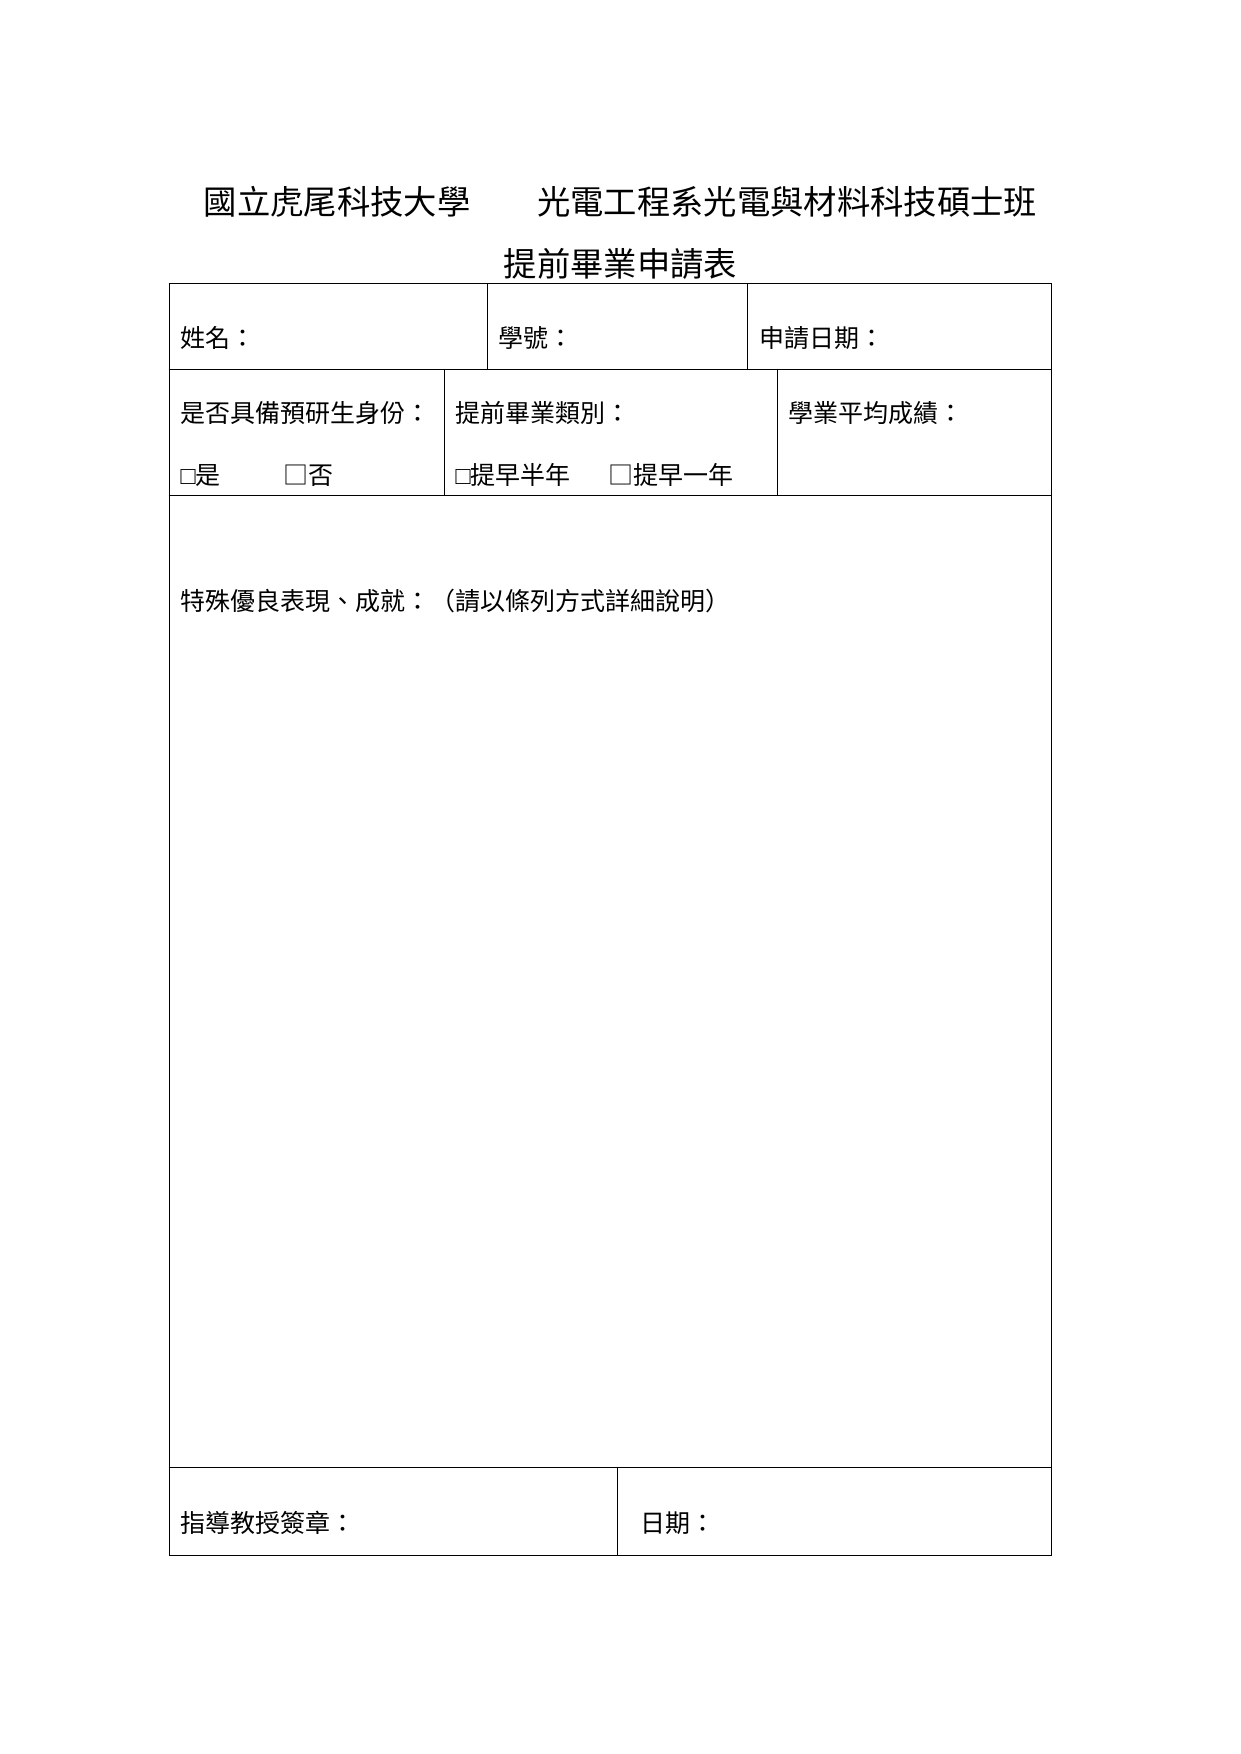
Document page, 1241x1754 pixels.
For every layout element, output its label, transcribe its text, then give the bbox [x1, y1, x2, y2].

table_header 申請日期： [748, 284, 1051, 368]
text 提前畢業申請表 [187, 221, 1053, 283]
table_header 姓名： [170, 284, 487, 368]
table_cell 特殊優良表現、成就：（請以條列方式詳細說明） [170, 496, 1051, 1467]
table_cell 提前畢業類別： □提早半年 □提早一年 [445, 370, 777, 494]
table_cell 學業平均成績： [778, 370, 1051, 494]
text 國立虎尾科技大學 光電工程系光電與材料科技碩士班 [187, 158, 1053, 221]
table_cell 是否具備預研生身份： □是 □否 [170, 370, 444, 494]
table_header 學號： [488, 284, 747, 368]
table_cell 日期： [618, 1468, 1051, 1555]
table_cell 指導教授簽章： [170, 1468, 617, 1555]
